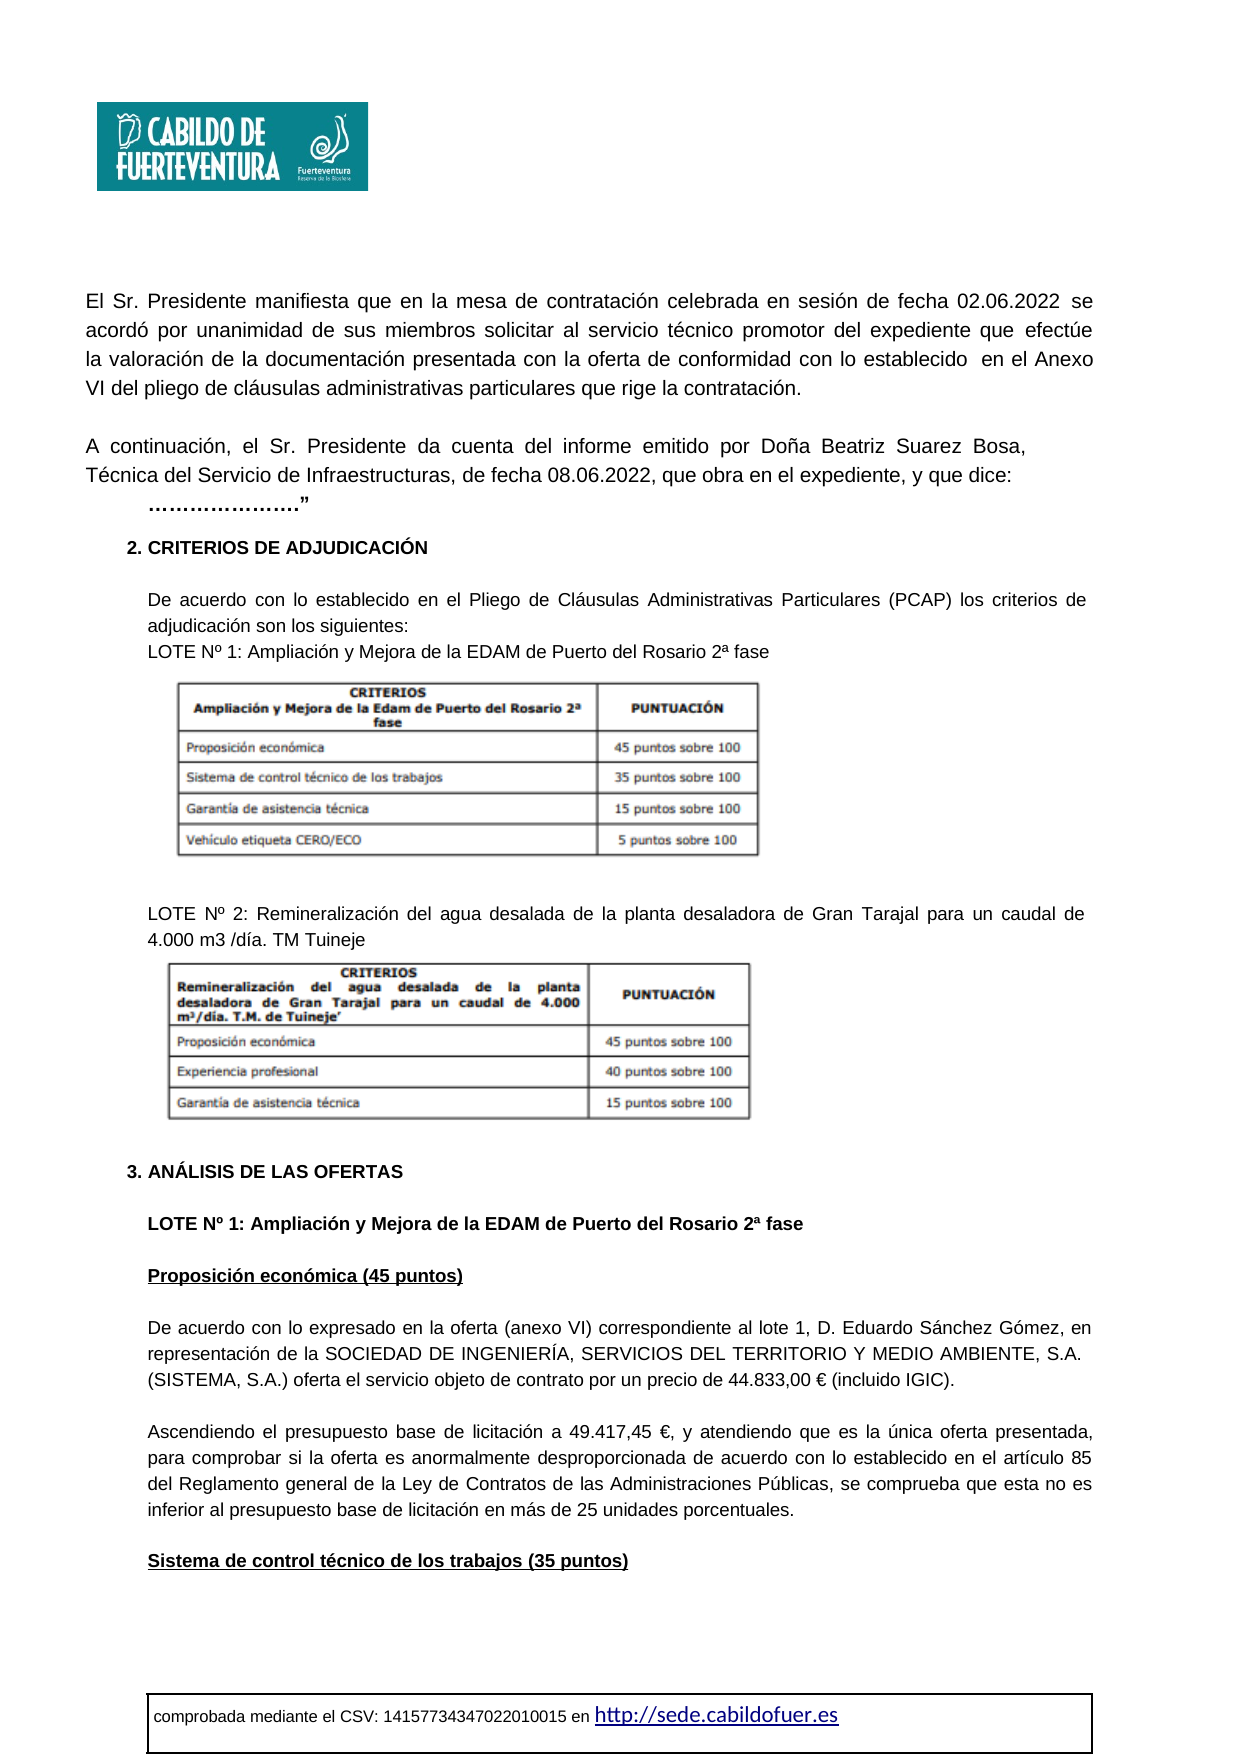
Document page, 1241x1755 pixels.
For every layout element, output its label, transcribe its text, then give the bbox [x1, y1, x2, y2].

text LOTE Nº 1: Ampliación y Mejora de la EDAM de Puerto del Rosario 2ª fase [147, 640, 1107, 662]
text Sistema de control técnico de los trabajos (35 puntos) [147, 1550, 1107, 1572]
text Ascendiendo el presupuesto base de licitación a 49.417,45 €, y atendiendo que es la única oferta presentada, para comprobar si la oferta es anormalmente desproporcionada de acuerdo con lo establecido en el artículo 85 del Reglamento general de la Ley de Contratos de las Administraciones Públicas, se comprueba que esta no es inferior al presupuesto base de licitación en más de 25 unidades porcentuales. [147, 1421, 1093, 1520]
text LOTE Nº 1: Ampliación y Mejora de la EDAM de Puerto del Rosario 2ª fase Proposición económica (45 puntos) [147, 1213, 905, 1286]
subtitle ………………….” [147, 491, 1107, 515]
text De acuerdo con lo establecido en el Pliego de Cláusulas Administrativas Particulares (PCAP) los criterios de adjudicación son los siguientes: [147, 588, 1094, 636]
text El Sr. Presidente manifiesta que en la mesa de contratación celebrada en sesión de fecha 02.06.2022 se acordó por unanimidad de sus miembros solicitar al servicio técnico promotor del expediente que efectúe la valoración de la documentación presentada con la oferta de conformidad con lo establecido en el Anexo VI del pliego de cláusulas administrativas particulares que rige la contratación. [85, 289, 1093, 400]
text 4.000 m3 /día. TM Tuineje [147, 928, 1107, 950]
list CRITERIOS DE ADJUDICACIÓN [127, 537, 1107, 558]
list ANÁLISIS DE LAS OFERTAS [127, 1161, 1107, 1183]
text A continuación, el Sr. Presidente da cuenta del informe emitido por Doña Beatriz Suarez Bosa, Técnica del Servicio de Infraestructuras, de fecha 08.06.2022, que obra en el expediente, y que dice: [85, 433, 1094, 486]
text (SISTEMA, S.A.) oferta el servicio objeto de contrato por un precio de 44.833,00 € (incluido IGIC). [147, 1369, 1107, 1391]
text De acuerdo con lo expresado en la oferta (anexo VI) correspondiente al lote 1, D. Eduardo Sánchez Gómez, en representación de la SOCIEDAD DE INGENIERÍA, SERVICIOS DEL TERRITORIO Y MEDIO AMBIENTE, S.A. [147, 1317, 1093, 1364]
text LOTE Nº 2: Remineralización del agua desalada de la planta desaladora de Gran Tarajal para un caudal de [147, 903, 1107, 924]
